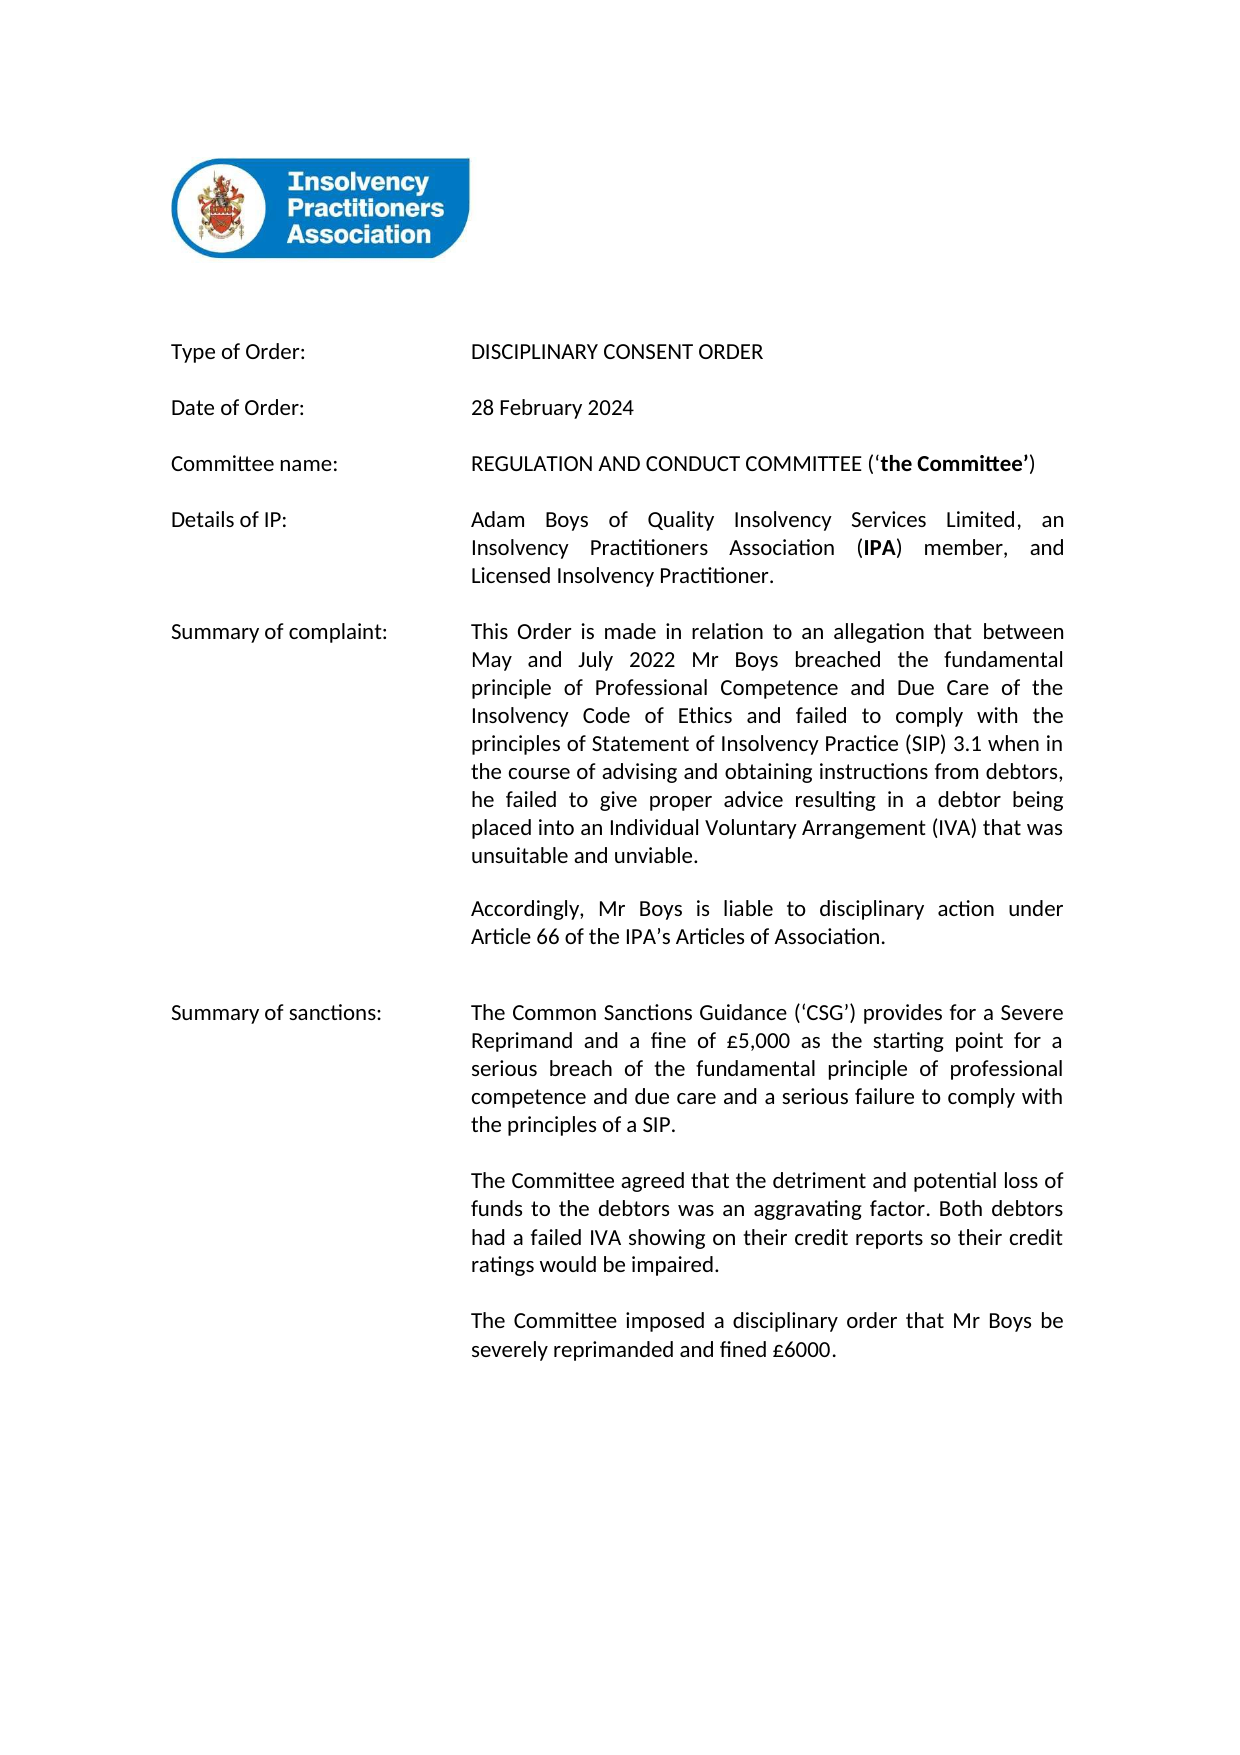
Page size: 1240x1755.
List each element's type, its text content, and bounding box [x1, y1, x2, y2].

text Type of Order: DISCIPLINARY CONSENT ORDER [171, 337, 1064, 365]
text Details of IP: Adam Boys of Quality Insolvency Services Limited, an Insolvency Practitioners Association (IPA) member, and Licensed Insolvency Practitioner. [171, 505, 1064, 589]
text Committee name: REGULATION AND CONDUCT COMMITTEE (‘the Committee’) [171, 449, 1064, 477]
text Summary of sanctions: The Common Sanctions Guidance (‘CSG’) provides for a Severe Reprimand and a fine of £5,000 as the starting point for a serious breach of the fundamental principle of professional competence and due care and a serious failure to comply with the principles of a SIP. [171, 998, 1064, 1138]
text Summary of complaint: This Order is made in relation to an allegation that between May and July 2022 Mr Boys breached the fundamental principle of Professional Competence and Due Care of the Insolvency Code of Ethics and failed to comply with the principles of Statement of Insolvency Practice (SIP) 3.1 when in the course of advising and obtaining instructions from debtors, he failed to give proper advice resulting in a debtor being placed into an Individual Voluntary Arrangement (IVA) that was unsuitable and unviable. [171, 617, 1064, 869]
text Date of Order: 28 February 2024 [171, 393, 1064, 421]
text The Committee imposed a disciplinary order that Mr Boys be severely reprimanded and fined £6000. [471, 1307, 1064, 1363]
text Accordingly, Mr Boys is liable to disciplinary action under Article 66 of the IPA’s Articles of Association. [471, 894, 1064, 950]
text The Committee agreed that the detriment and potential loss of funds to the debtors was an aggravating factor. Both debtors had a failed IVA showing on their credit reports so their credit ratings would be impaired. [471, 1167, 1064, 1279]
